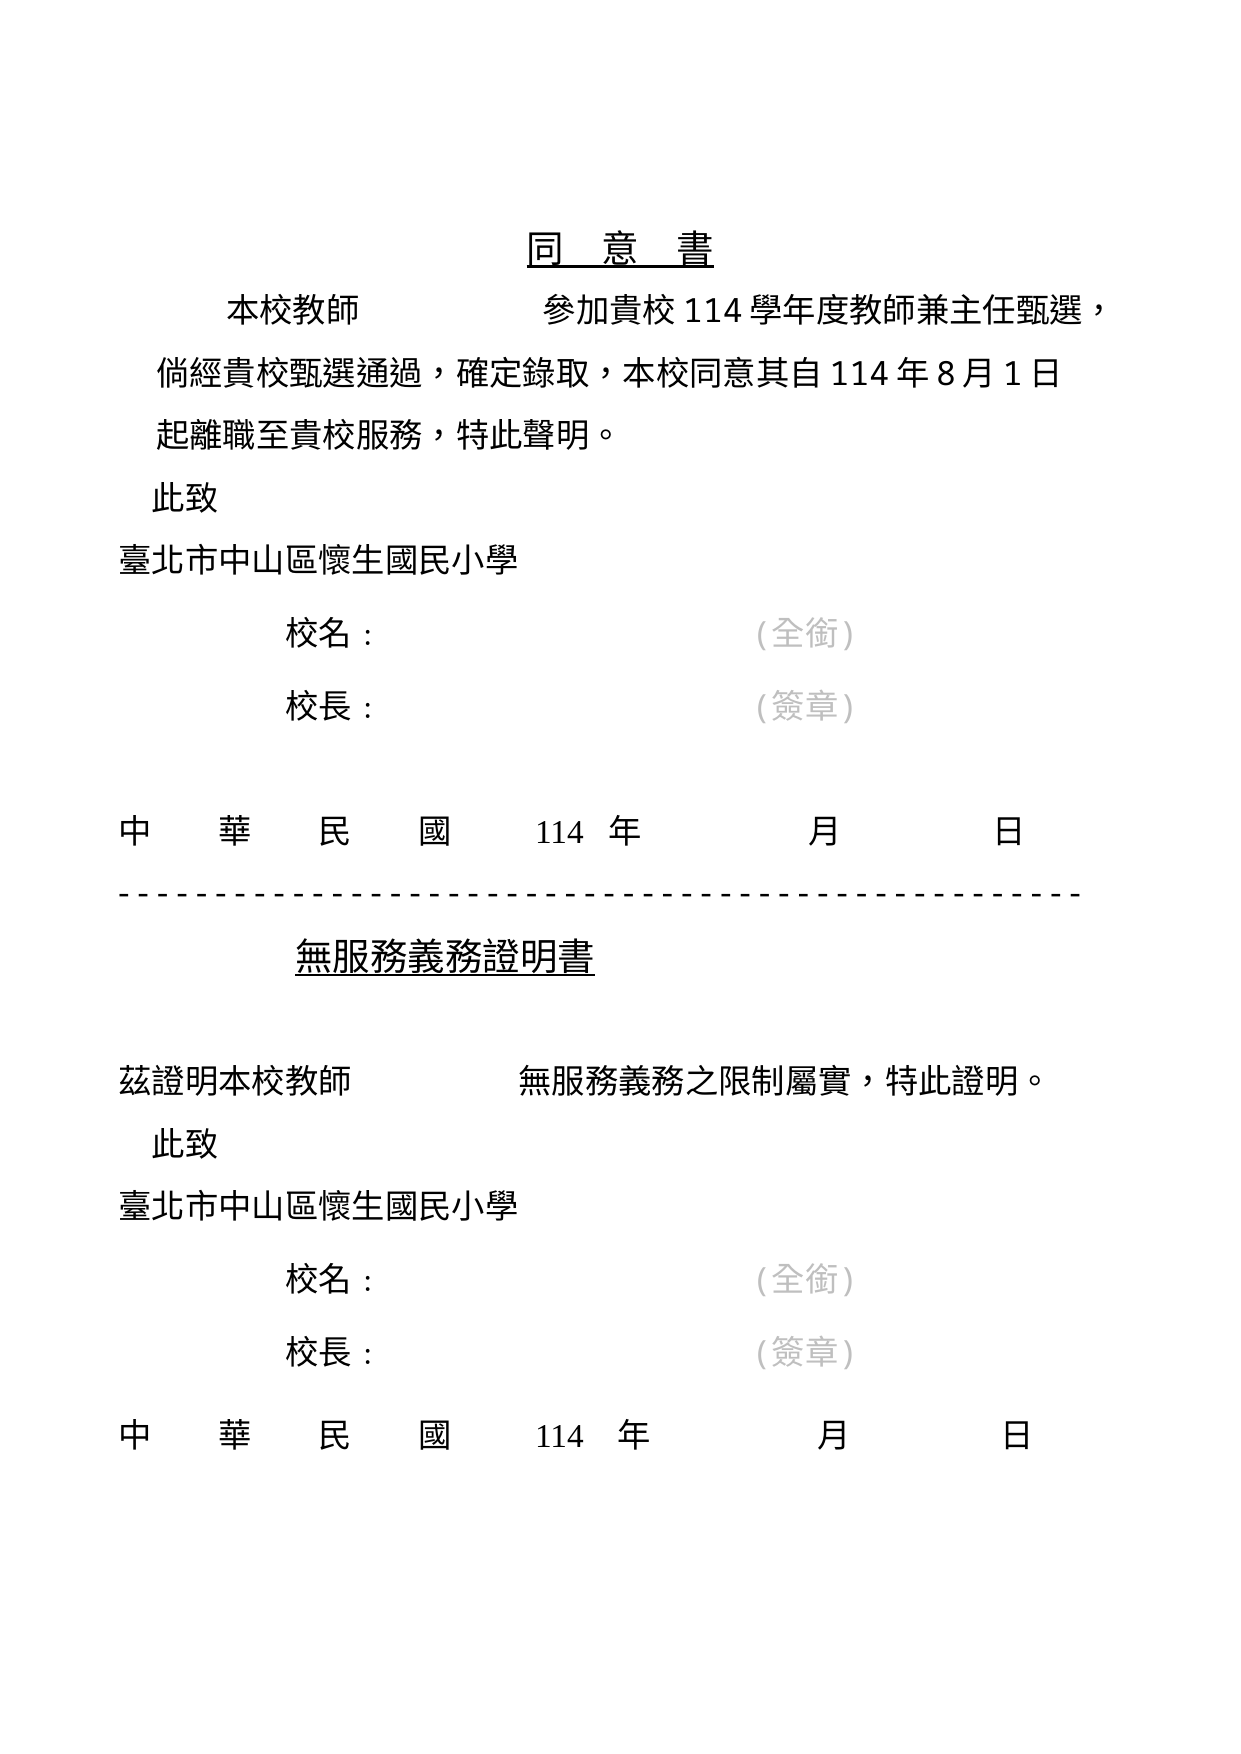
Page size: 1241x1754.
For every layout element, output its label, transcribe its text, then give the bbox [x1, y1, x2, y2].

text 臺北市中山區懷生國民小學 [118, 1162, 1122, 1225]
text 校長﹕ (簽章) [118, 662, 1122, 725]
text - - - - - - - - - - - - - - - - - - - - - - - - - - - - - - - - - - - - - - - - - - - - - - - - - - [118, 850, 1122, 912]
text 無服務義務證明書 [118, 912, 1122, 975]
text 中 華 民 國 114 年 月 日 [118, 787, 1122, 850]
text 本校教師 參加貴校114學年度教師兼主任甄選，倘經貴校甄選通過，確定錄取，本校同意其自114年8月1日起離職至貴校服務，特此聲明。 [156, 267, 1085, 454]
text 校名﹕ (全銜) [118, 1235, 1122, 1298]
text 中 華 民 國 114 年 月 日 [118, 1392, 1122, 1454]
text 校長﹕ (簽章) [118, 1308, 1122, 1371]
text 此致 [118, 454, 1122, 517]
text 此致 [118, 1100, 1122, 1162]
text 校名﹕ (全銜) [118, 589, 1122, 652]
text 同 意 書 [118, 204, 1122, 267]
text 茲證明本校教師 無服務義務之限制屬實，特此證明。 [118, 1037, 1122, 1100]
text 臺北市中山區懷生國民小學 [118, 517, 1122, 579]
